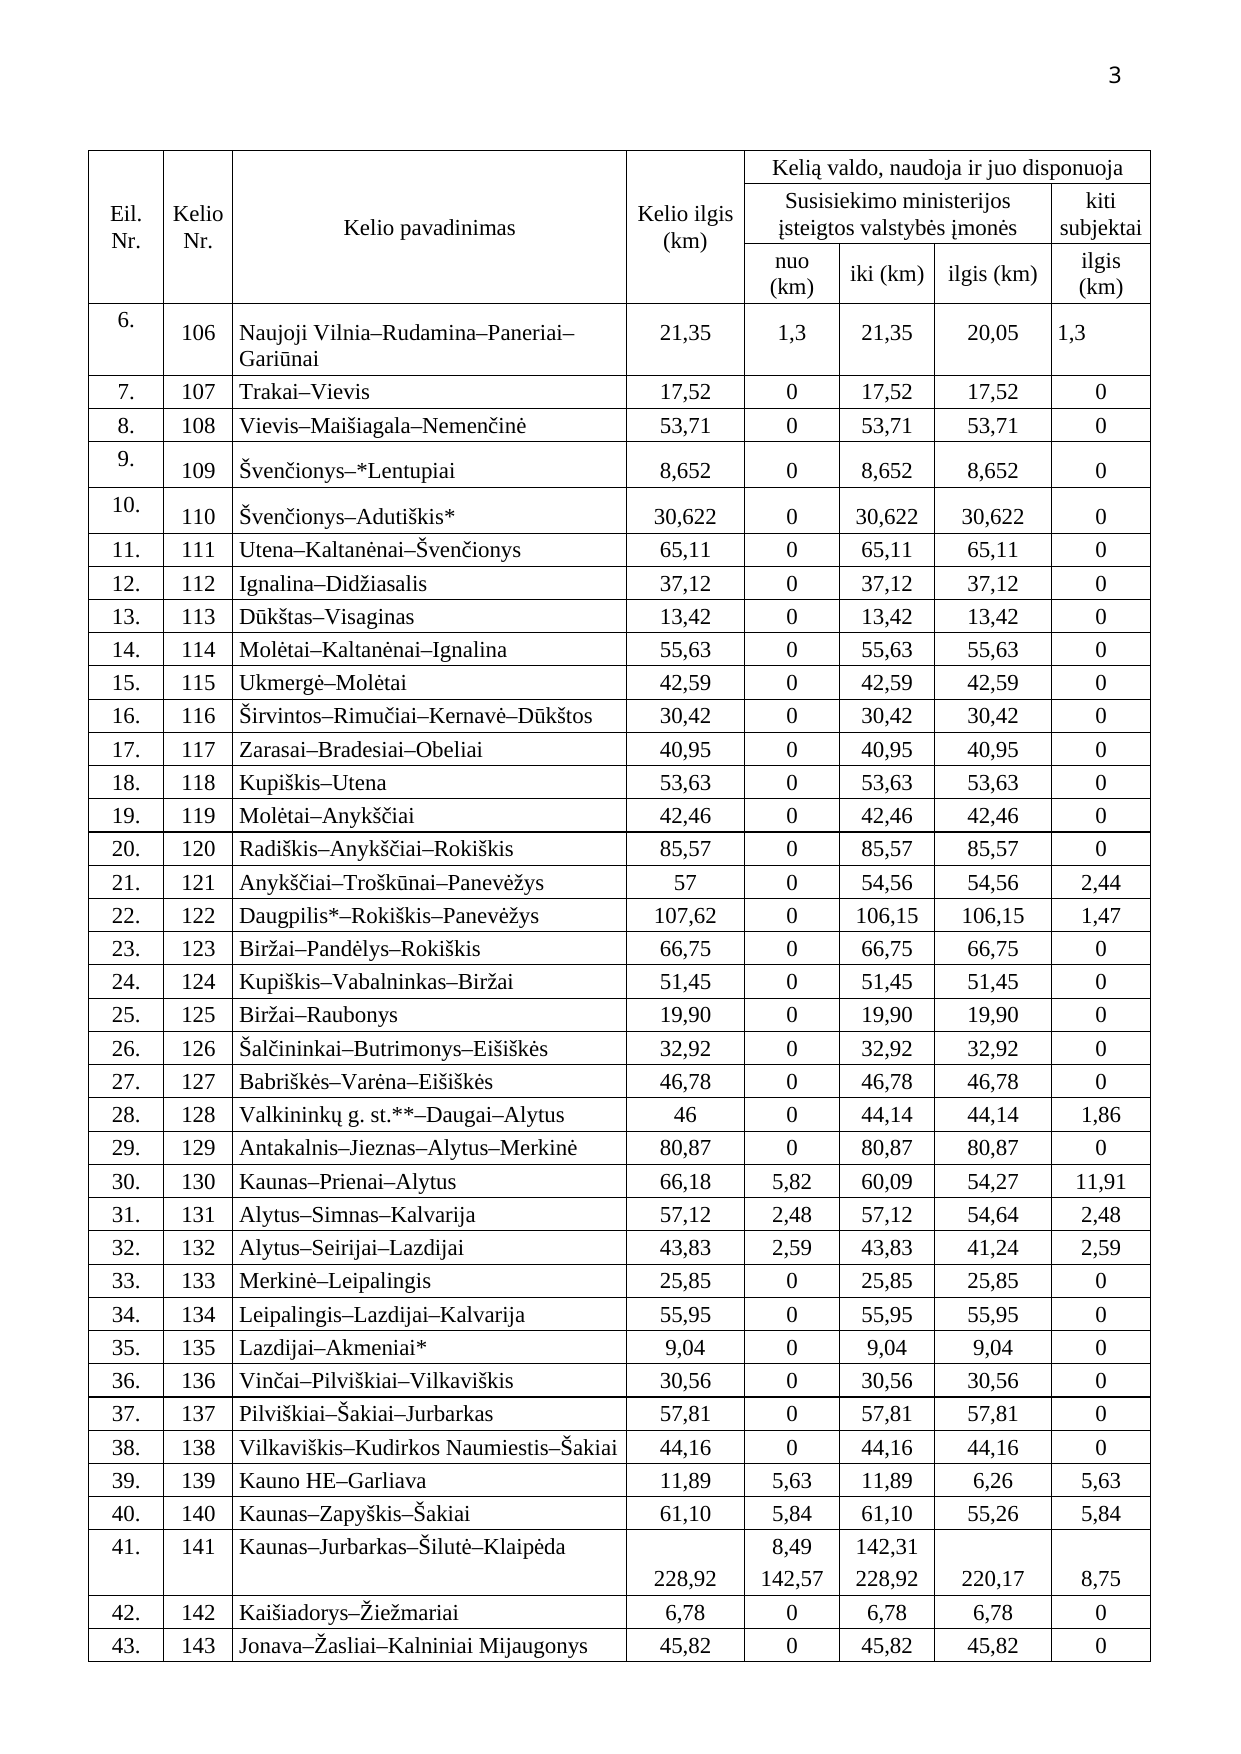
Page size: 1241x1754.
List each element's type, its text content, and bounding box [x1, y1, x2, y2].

table_cell Biržai–Pandėlys–Rokiškis [233, 932, 626, 964]
table_cell 107 [164, 376, 232, 408]
table_cell 45,82 [840, 1629, 934, 1661]
table_cell 11,91 [1052, 1165, 1150, 1197]
table_cell Kupiškis–Vabalninkas–Biržai [233, 965, 626, 998]
table_cell 30,42 [627, 700, 744, 732]
table_cell 0 [1052, 442, 1150, 487]
table_header Eil. Nr. [89, 151, 163, 302]
table_cell 30,42 [840, 700, 934, 732]
table_cell Leipalingis–Lazdijai–Kalvarija [233, 1298, 626, 1330]
table_cell Alytus–Simnas–Kalvarija [233, 1198, 626, 1230]
table_cell 17,52 [840, 376, 934, 408]
table_cell 142,31 [840, 1530, 934, 1562]
table_cell Ukmergė–Molėtai [233, 666, 626, 698]
table_cell 25,85 [627, 1265, 744, 1297]
table_cell Švenčionys–Adutiškis* [233, 488, 626, 532]
table_cell 57,12 [627, 1198, 744, 1230]
table_cell 107,62 [627, 899, 744, 931]
table_cell 0 [1052, 999, 1150, 1031]
table_cell 0 [745, 488, 839, 532]
table_cell 0 [745, 733, 839, 765]
table_cell 51,45 [840, 965, 934, 998]
table_cell 65,11 [935, 534, 1051, 566]
table_cell 106,15 [935, 899, 1051, 931]
table_cell 53,63 [627, 766, 744, 798]
table_cell 17. [89, 733, 163, 765]
table_cell 0 [1052, 1132, 1150, 1164]
table_cell 20,05 [935, 304, 1051, 374]
table_cell Molėtai–Kaltanėnai–Ignalina [233, 633, 626, 665]
table_cell 25. [89, 999, 163, 1031]
table_cell 80,87 [935, 1132, 1051, 1164]
table_cell 85,57 [935, 833, 1051, 865]
table_cell 109 [164, 442, 232, 487]
table_cell 55,95 [627, 1298, 744, 1330]
table_cell 66,75 [627, 932, 744, 964]
table_cell 57 [627, 866, 744, 898]
table_cell 125 [164, 999, 232, 1031]
table_cell 40,95 [627, 733, 744, 765]
table_cell 8,652 [935, 442, 1051, 487]
table_cell 126 [164, 1032, 232, 1064]
table_cell 57,81 [627, 1398, 744, 1429]
table_cell 0 [745, 1065, 839, 1097]
table_cell 19. [89, 799, 163, 831]
table_cell 46,78 [627, 1065, 744, 1097]
table_cell 134 [164, 1298, 232, 1330]
table_cell 14. [89, 633, 163, 665]
table_cell 17,52 [935, 376, 1051, 408]
table_cell 0 [1052, 700, 1150, 732]
table_cell 143 [164, 1629, 232, 1661]
table_cell Vinčai–Pilviškiai–Vilkaviškis [233, 1364, 626, 1396]
table_cell 0 [1052, 1431, 1150, 1463]
table_cell Lazdijai–Akmeniai* [233, 1331, 626, 1363]
table_cell 13,42 [627, 600, 744, 632]
table_cell 8,75 [1052, 1563, 1150, 1595]
table_cell 5,63 [745, 1464, 839, 1496]
table_cell 0 [745, 1398, 839, 1429]
table_cell ilgis (km) [935, 244, 1051, 302]
table_cell 9,04 [935, 1331, 1051, 1363]
table_cell 53,71 [935, 409, 1051, 441]
table_cell 66,75 [935, 932, 1051, 964]
table_cell 106 [164, 304, 232, 374]
table_cell [1052, 1530, 1150, 1562]
table_cell 114 [164, 633, 232, 665]
table_cell 37,12 [627, 567, 744, 599]
table_cell Biržai–Raubonys [233, 999, 626, 1031]
table_cell 0 [745, 1132, 839, 1164]
table_cell 0 [1052, 1398, 1150, 1429]
table_cell 30,56 [935, 1364, 1051, 1396]
table_cell 112 [164, 567, 232, 599]
table_cell 41. [89, 1530, 163, 1562]
table_cell 60,09 [840, 1165, 934, 1197]
table_cell kiti subjektai [1052, 184, 1150, 243]
table_cell 65,11 [840, 534, 934, 566]
table_cell 9. [89, 442, 163, 487]
table_cell 30,622 [627, 488, 744, 532]
table_cell 0 [1052, 1331, 1150, 1363]
table_cell 0 [745, 999, 839, 1031]
table_cell 30,622 [840, 488, 934, 532]
table_cell [164, 1563, 232, 1595]
table_cell 51,45 [627, 965, 744, 998]
table_cell 2,48 [1052, 1198, 1150, 1230]
table_cell 41,24 [935, 1231, 1051, 1263]
table_cell 46,78 [840, 1065, 934, 1097]
table_cell Utena–Kaltanėnai–Švenčionys [233, 534, 626, 566]
table_cell 5,63 [1052, 1464, 1150, 1496]
table_cell 0 [1052, 534, 1150, 566]
table_cell 21,35 [840, 304, 934, 374]
table_cell 10. [89, 488, 163, 532]
table_cell 53,63 [840, 766, 934, 798]
table_cell 2,48 [745, 1198, 839, 1230]
table_cell 6. [89, 304, 163, 374]
table_cell 42,46 [627, 799, 744, 831]
table_cell 128 [164, 1098, 232, 1131]
table_cell 142,57 [745, 1563, 839, 1595]
table_cell Antakalnis–Jieznas–Alytus–Merkinė [233, 1132, 626, 1164]
table_cell Kaunas–Jurbarkas–Šilutė–Klaipėda [233, 1530, 626, 1562]
table_cell 45,82 [935, 1629, 1051, 1661]
table_cell 0 [745, 799, 839, 831]
table_cell 0 [1052, 600, 1150, 632]
table_cell 119 [164, 799, 232, 831]
table_cell 19,90 [935, 999, 1051, 1031]
table_cell 110 [164, 488, 232, 532]
table_cell [935, 1530, 1051, 1562]
table_cell 0 [1052, 965, 1150, 998]
table_cell 44,16 [627, 1431, 744, 1463]
table_cell 9,04 [627, 1331, 744, 1363]
table_cell 22. [89, 899, 163, 931]
table_cell 40,95 [840, 733, 934, 765]
table_cell 0 [745, 442, 839, 487]
table_cell 123 [164, 932, 232, 964]
table_cell 6,78 [840, 1596, 934, 1628]
table_cell 0 [745, 1331, 839, 1363]
table_cell 111 [164, 534, 232, 566]
table_cell Kauno HE–Garliava [233, 1464, 626, 1496]
table_cell 42. [89, 1596, 163, 1628]
table_cell 43,83 [627, 1231, 744, 1263]
table_cell 54,56 [840, 866, 934, 898]
table_cell 0 [1052, 633, 1150, 665]
table_cell 44,16 [840, 1431, 934, 1463]
table_cell 11,89 [840, 1464, 934, 1496]
table_cell 32,92 [840, 1032, 934, 1064]
table_cell 0 [745, 600, 839, 632]
table_cell 0 [1052, 799, 1150, 831]
table_cell 30,56 [627, 1364, 744, 1396]
table_cell Trakai–Vievis [233, 376, 626, 408]
table_cell 35. [89, 1331, 163, 1363]
table_cell 26. [89, 1032, 163, 1064]
table_cell 66,75 [840, 932, 934, 964]
table_cell 0 [745, 666, 839, 698]
table_cell 55,95 [840, 1298, 934, 1330]
table_cell Kupiškis–Utena [233, 766, 626, 798]
table_header Kelio ilgis (km) [627, 151, 744, 302]
table_cell 220,17 [935, 1563, 1051, 1595]
table_cell 8,652 [627, 442, 744, 487]
table_cell Vievis–Maišiagala–Nemenčinė [233, 409, 626, 441]
table_cell Švenčionys–*Lentupiai [233, 442, 626, 487]
table_cell 0 [1052, 833, 1150, 865]
table_cell 5,84 [745, 1497, 839, 1529]
table_cell 0 [745, 1032, 839, 1064]
table_cell 0 [745, 1431, 839, 1463]
table_cell 1,47 [1052, 899, 1150, 931]
table_cell Ignalina–Didžiasalis [233, 567, 626, 599]
table_cell Molėtai–Anykščiai [233, 799, 626, 831]
table_cell 6,78 [627, 1596, 744, 1628]
table_cell 8,652 [840, 442, 934, 487]
table_cell 37,12 [840, 567, 934, 599]
table_cell 1,3 [745, 304, 839, 374]
table_cell 0 [1052, 567, 1150, 599]
table_cell 0 [745, 866, 839, 898]
table_cell 136 [164, 1364, 232, 1396]
table_cell 228,92 [627, 1563, 744, 1595]
table_cell 44,14 [935, 1098, 1051, 1131]
table_cell 0 [745, 1298, 839, 1330]
table_cell 122 [164, 899, 232, 931]
table_cell 19,90 [840, 999, 934, 1031]
table_cell Daugpilis*–Rokiškis–Panevėžys [233, 899, 626, 931]
table_cell 30,42 [935, 700, 1051, 732]
table_cell 55,26 [935, 1497, 1051, 1529]
table_cell 85,57 [840, 833, 934, 865]
table_cell 43. [89, 1629, 163, 1661]
table_cell 6,26 [935, 1464, 1051, 1496]
table_cell 80,87 [840, 1132, 934, 1164]
table_cell 57,81 [840, 1398, 934, 1429]
table_cell 0 [1052, 1364, 1150, 1396]
table_cell Anykščiai–Troškūnai–Panevėžys [233, 866, 626, 898]
table_cell 40. [89, 1497, 163, 1529]
table_cell 0 [1052, 1298, 1150, 1330]
table_cell 30,56 [840, 1364, 934, 1396]
table_cell 32,92 [627, 1032, 744, 1064]
table_cell 11,89 [627, 1464, 744, 1496]
table_cell 46 [627, 1098, 744, 1131]
table_cell Kaunas–Zapyškis–Šakiai [233, 1497, 626, 1529]
table_cell 66,18 [627, 1165, 744, 1197]
table_cell 9,04 [840, 1331, 934, 1363]
table_cell 132 [164, 1231, 232, 1263]
table_cell 45,82 [627, 1629, 744, 1661]
table_cell 12. [89, 567, 163, 599]
table_cell 16. [89, 700, 163, 732]
table_cell 130 [164, 1165, 232, 1197]
table_cell Alytus–Seirijai–Lazdijai [233, 1231, 626, 1263]
table_cell 141 [164, 1530, 232, 1562]
table_cell 0 [745, 1265, 839, 1297]
table_cell 55,63 [627, 633, 744, 665]
table_cell 31. [89, 1198, 163, 1230]
table_cell 113 [164, 600, 232, 632]
table_cell Vilkaviškis–Kudirkos Naumiestis–Šakiai [233, 1431, 626, 1463]
table_cell 21,35 [627, 304, 744, 374]
table_cell 0 [1052, 932, 1150, 964]
table_cell 2,59 [745, 1231, 839, 1263]
table_cell 55,95 [935, 1298, 1051, 1330]
table_cell Pilviškiai–Šakiai–Jurbarkas [233, 1398, 626, 1429]
table_cell 20. [89, 833, 163, 865]
table_cell 0 [1052, 1629, 1150, 1661]
table_cell 85,57 [627, 833, 744, 865]
table_cell 124 [164, 965, 232, 998]
table_cell 0 [745, 899, 839, 931]
table_cell 42,59 [935, 666, 1051, 698]
table_cell 0 [745, 534, 839, 566]
table_cell 117 [164, 733, 232, 765]
table_cell 228,92 [840, 1563, 934, 1595]
table_cell 0 [745, 833, 839, 865]
table_cell 0 [1052, 666, 1150, 698]
table_cell 0 [745, 567, 839, 599]
table_cell 8. [89, 409, 163, 441]
table_cell 5,84 [1052, 1497, 1150, 1529]
table_header Kelio Nr. [164, 151, 232, 302]
table_cell Zarasai–Bradesiai–Obeliai [233, 733, 626, 765]
table_cell [89, 1563, 163, 1595]
table_cell 38. [89, 1431, 163, 1463]
table_cell 54,56 [935, 866, 1051, 898]
table_cell 29. [89, 1132, 163, 1164]
table_cell 13,42 [935, 600, 1051, 632]
table_cell [627, 1530, 744, 1562]
table_cell 24. [89, 965, 163, 998]
table_cell 0 [745, 700, 839, 732]
table_cell 0 [745, 932, 839, 964]
table_cell 18. [89, 766, 163, 798]
table_cell 0 [745, 766, 839, 798]
table_cell 0 [1052, 376, 1150, 408]
table_cell 25,85 [935, 1265, 1051, 1297]
table_cell 57,81 [935, 1398, 1051, 1429]
table_cell 0 [1052, 766, 1150, 798]
table_cell 138 [164, 1431, 232, 1463]
table_cell 13. [89, 600, 163, 632]
table_cell 30. [89, 1165, 163, 1197]
table_cell nuo (km) [745, 244, 839, 302]
table_cell 121 [164, 866, 232, 898]
table_cell 5,82 [745, 1165, 839, 1197]
table_cell 108 [164, 409, 232, 441]
table_cell 116 [164, 700, 232, 732]
table_cell 42,46 [840, 799, 934, 831]
table_cell 33. [89, 1265, 163, 1297]
table_cell Širvintos–Rimučiai–Kernavė–Dūkštos [233, 700, 626, 732]
table_cell 0 [1052, 409, 1150, 441]
table_cell 40,95 [935, 733, 1051, 765]
table_cell 142 [164, 1596, 232, 1628]
table_cell 54,64 [935, 1198, 1051, 1230]
table_cell Kaišiadorys–Žiežmariai [233, 1596, 626, 1628]
table_cell 42,59 [840, 666, 934, 698]
table_cell Babriškės–Varėna–Eišiškės [233, 1065, 626, 1097]
table_cell 0 [745, 965, 839, 998]
table_cell 6,78 [935, 1596, 1051, 1628]
table_cell 44,16 [935, 1431, 1051, 1463]
table_cell 0 [745, 1596, 839, 1628]
table_cell 53,71 [840, 409, 934, 441]
table_cell 133 [164, 1265, 232, 1297]
table_cell iki (km) [840, 244, 934, 302]
table_cell 0 [745, 409, 839, 441]
table_cell 44,14 [840, 1098, 934, 1131]
table_cell Jonava–Žasliai–Kalniniai Mijaugonys [233, 1629, 626, 1661]
table_cell Šalčininkai–Butrimonys–Eišiškės [233, 1032, 626, 1064]
table_cell 0 [1052, 1596, 1150, 1628]
table_cell 118 [164, 766, 232, 798]
table_cell 25,85 [840, 1265, 934, 1297]
table_cell 53,71 [627, 409, 744, 441]
table_cell 43,83 [840, 1231, 934, 1263]
table_cell 51,45 [935, 965, 1051, 998]
table_cell 0 [1052, 1065, 1150, 1097]
table_cell 42,59 [627, 666, 744, 698]
table_cell 37. [89, 1398, 163, 1429]
table_cell 0 [745, 376, 839, 408]
table_cell 21. [89, 866, 163, 898]
table_cell 129 [164, 1132, 232, 1164]
table_cell 2,44 [1052, 866, 1150, 898]
table_cell [233, 1563, 626, 1595]
table_cell 36. [89, 1364, 163, 1396]
table_cell 0 [745, 633, 839, 665]
table_cell 0 [1052, 1032, 1150, 1064]
table_cell 53,63 [935, 766, 1051, 798]
table_cell 139 [164, 1464, 232, 1496]
table_cell 30,622 [935, 488, 1051, 532]
table_cell Susisiekimo ministerijos įsteigtos valstybės įmonės [745, 184, 1051, 243]
table_cell 0 [1052, 488, 1150, 532]
table_cell 34. [89, 1298, 163, 1330]
table_cell 115 [164, 666, 232, 698]
table_cell 11. [89, 534, 163, 566]
table_cell 0 [745, 1629, 839, 1661]
table_cell 32,92 [935, 1032, 1051, 1064]
table_cell 120 [164, 833, 232, 865]
table_cell 0 [1052, 1265, 1150, 1297]
table_cell 65,11 [627, 534, 744, 566]
table_cell 23. [89, 932, 163, 964]
table_cell 127 [164, 1065, 232, 1097]
table_cell ilgis (km) [1052, 244, 1150, 302]
table_cell 46,78 [935, 1065, 1051, 1097]
table_cell 39. [89, 1464, 163, 1496]
table_cell 37,12 [935, 567, 1051, 599]
table_cell 131 [164, 1198, 232, 1230]
table_cell 61,10 [840, 1497, 934, 1529]
table_cell 28. [89, 1098, 163, 1131]
table_cell Kaunas–Prienai–Alytus [233, 1165, 626, 1197]
table_cell 13,42 [840, 600, 934, 632]
table_cell 17,52 [627, 376, 744, 408]
table_cell Valkininkų g. st.**–Daugai–Alytus [233, 1098, 626, 1131]
table_cell 2,59 [1052, 1231, 1150, 1263]
table_cell Radiškis–Anykščiai–Rokiškis [233, 833, 626, 865]
table_cell 19,90 [627, 999, 744, 1031]
table_cell 32. [89, 1231, 163, 1263]
table_cell 135 [164, 1331, 232, 1363]
table_cell 55,63 [935, 633, 1051, 665]
table_cell 0 [1052, 733, 1150, 765]
table_cell 140 [164, 1497, 232, 1529]
table_cell 57,12 [840, 1198, 934, 1230]
table_cell Dūkštas–Visaginas [233, 600, 626, 632]
table_header Kelio pavadinimas [233, 151, 626, 302]
table_cell 42,46 [935, 799, 1051, 831]
table_cell 137 [164, 1398, 232, 1429]
table_cell 1,3 [1052, 304, 1150, 374]
table_cell 1,86 [1052, 1098, 1150, 1131]
table_cell 0 [745, 1098, 839, 1131]
table_cell 15. [89, 666, 163, 698]
table_cell 106,15 [840, 899, 934, 931]
table_cell Naujoji Vilnia–Rudamina–Paneriai–Gariūnai [233, 304, 626, 374]
table_header Kelią valdo, naudoja ir juo disponuoja [745, 151, 1150, 183]
table_cell Merkinė–Leipalingis [233, 1265, 626, 1297]
table_cell 7. [89, 376, 163, 408]
table_cell 61,10 [627, 1497, 744, 1529]
table_cell 55,63 [840, 633, 934, 665]
table_cell 0 [745, 1364, 839, 1396]
table_cell 27. [89, 1065, 163, 1097]
table_cell 80,87 [627, 1132, 744, 1164]
table_cell 54,27 [935, 1165, 1051, 1197]
table_cell 8,49 [745, 1530, 839, 1562]
